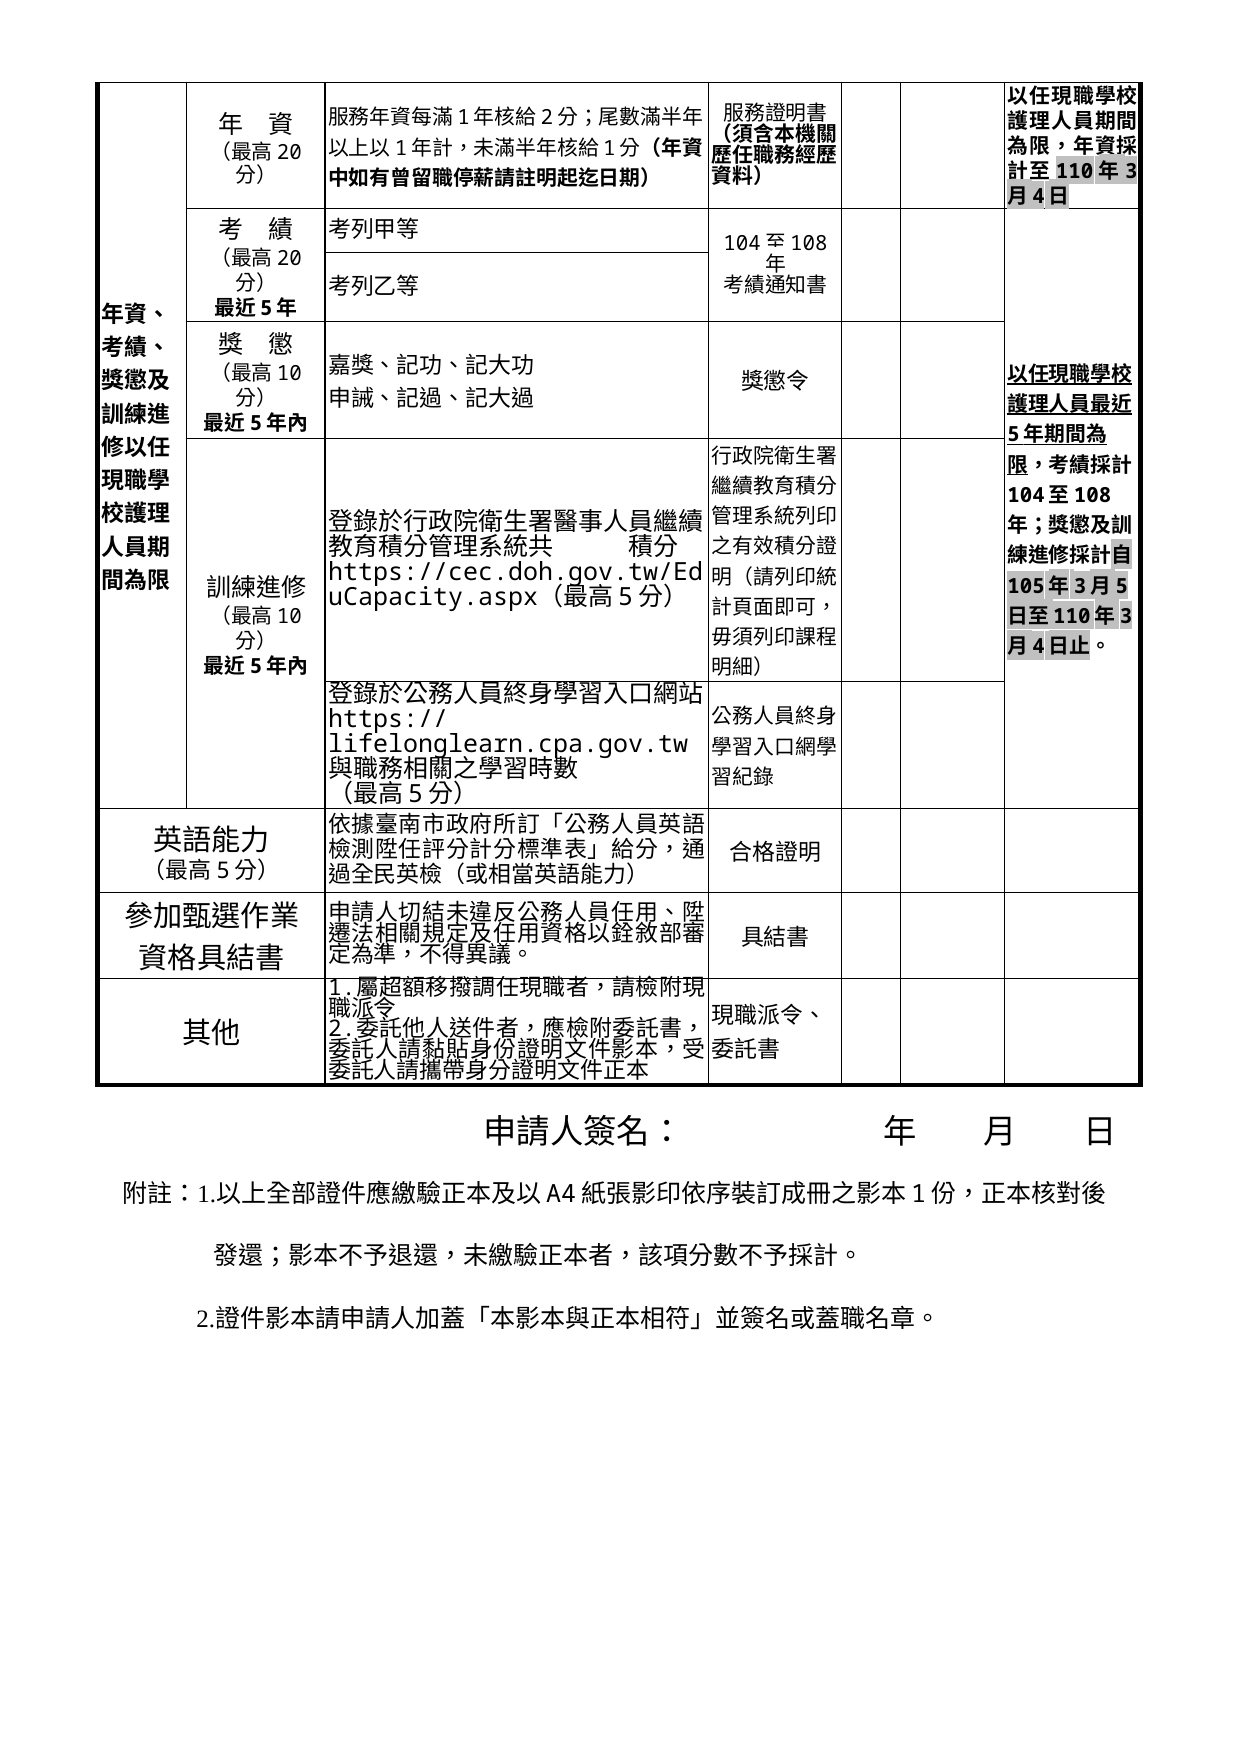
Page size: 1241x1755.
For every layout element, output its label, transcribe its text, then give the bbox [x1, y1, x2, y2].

table_cell 104至108年 考績通知書 [709, 209, 841, 321]
table_cell [901, 809, 1004, 892]
table_cell [901, 209, 1004, 321]
table_cell [842, 893, 900, 977]
table_cell [901, 682, 1004, 808]
table_cell 服務證明書 （須含本機關歷任職務經歷資料） [709, 83, 841, 208]
table_cell 依據臺南市政府所訂「公務人員英語檢測陞任評分計分標準表」給分，通過全民英檢（或相當英語能力） [326, 809, 708, 892]
table_cell 公務人員終身學習入口網學習紀錄 [709, 682, 841, 808]
table_cell [842, 439, 900, 681]
table_cell 以任現職學校護理人員最近5年期間為限，考績採計104至108年；獎懲及訓練進修採計自105年3月5日至110年3月4日止。 [1005, 209, 1138, 808]
table_cell 登錄於公務人員終身學習入口網站https://lifelonglearn.cpa.gov.tw與職務相關之學習時數 （最高5分） [326, 682, 708, 808]
table_cell [901, 979, 1004, 1083]
table_cell 具結書 [709, 893, 841, 977]
table_cell 登錄於行政院衛生署醫事人員繼續教育積分管理系統共 積分https://cec.doh.gov.tw/EduCapacity.aspx（最高5分） [326, 439, 708, 681]
table_cell 考 績 （最高20分） 最近5年 [187, 209, 324, 321]
table_cell 獎 懲 （最高10分） 最近5年內 [187, 322, 324, 438]
text 2.證件影本請申請人加蓋「本影本與正本相符」並簽名或蓋職名章。 [196, 1275, 1116, 1337]
table_cell 年 資 （最高20分） [187, 83, 324, 208]
table_cell [901, 83, 1004, 208]
table_cell [842, 979, 900, 1083]
table_cell 參加甄選作業 資格具結書 [100, 893, 324, 977]
table_cell [842, 209, 900, 321]
table_cell 現職派令、委託書 [709, 979, 841, 1083]
table_cell 合格證明 [709, 809, 841, 892]
table_cell 年資、考績、獎懲及訓練進修以任現職學校護理人員期間為限 [100, 83, 186, 808]
table_cell 訓練進修 （最高10分） 最近5年內 [187, 439, 324, 808]
table_cell 申請人切結未違反公務人員任用、陞遷法相關規定及任用資格以銓敘部審定為準，不得異議。 [326, 893, 708, 977]
table_cell [842, 809, 900, 892]
table_cell [1005, 893, 1138, 977]
table_cell [1005, 979, 1138, 1083]
table_cell 考列甲等 [326, 209, 708, 252]
text 附註：1.以上全部證件應繳驗正本及以A4紙張影印依序裝訂成冊之影本1份，正本核對後發還；影本不予退還，未繳驗正本者，該項分數不予採計。 [122, 1150, 1116, 1275]
table_cell 其他 [100, 979, 324, 1083]
table_cell [901, 893, 1004, 977]
table_cell 行政院衛生署繼續教育積分管理系統列印之有效積分證明（請列印統計頁面即可，毋須列印課程明細） [709, 439, 841, 681]
table_cell [842, 322, 900, 438]
table_cell [901, 322, 1004, 438]
table_cell [901, 439, 1004, 681]
table_cell 以任現職學校護理人員期間為限，年資採計至110年3月4日 [1005, 83, 1138, 208]
table_cell [842, 83, 900, 208]
table_cell 嘉獎、記功、記大功 申誡、記過、記大過 [326, 322, 708, 438]
table_cell [842, 682, 900, 808]
table_cell 服務年資每滿1年核給2分；尾數滿半年以上以1年計，未滿半年核給1分（年資中如有曾留職停薪請註明起迄日期） [326, 83, 708, 208]
table_cell 英語能力 （最高5分） [100, 809, 324, 892]
table_cell [1005, 809, 1138, 892]
table_cell 1.屬超額移撥調任現職者，請檢附現職派令 2.委託他人送件者，應檢附委託書，委託人請黏貼身份證明文件影本，受委託人請攜帶身分證明文件正本 [326, 979, 708, 1083]
table_cell 獎懲令 [709, 322, 841, 438]
table_cell 考列乙等 [326, 253, 708, 321]
text 申請人簽名： 年 月 日 [159, 1087, 1116, 1150]
